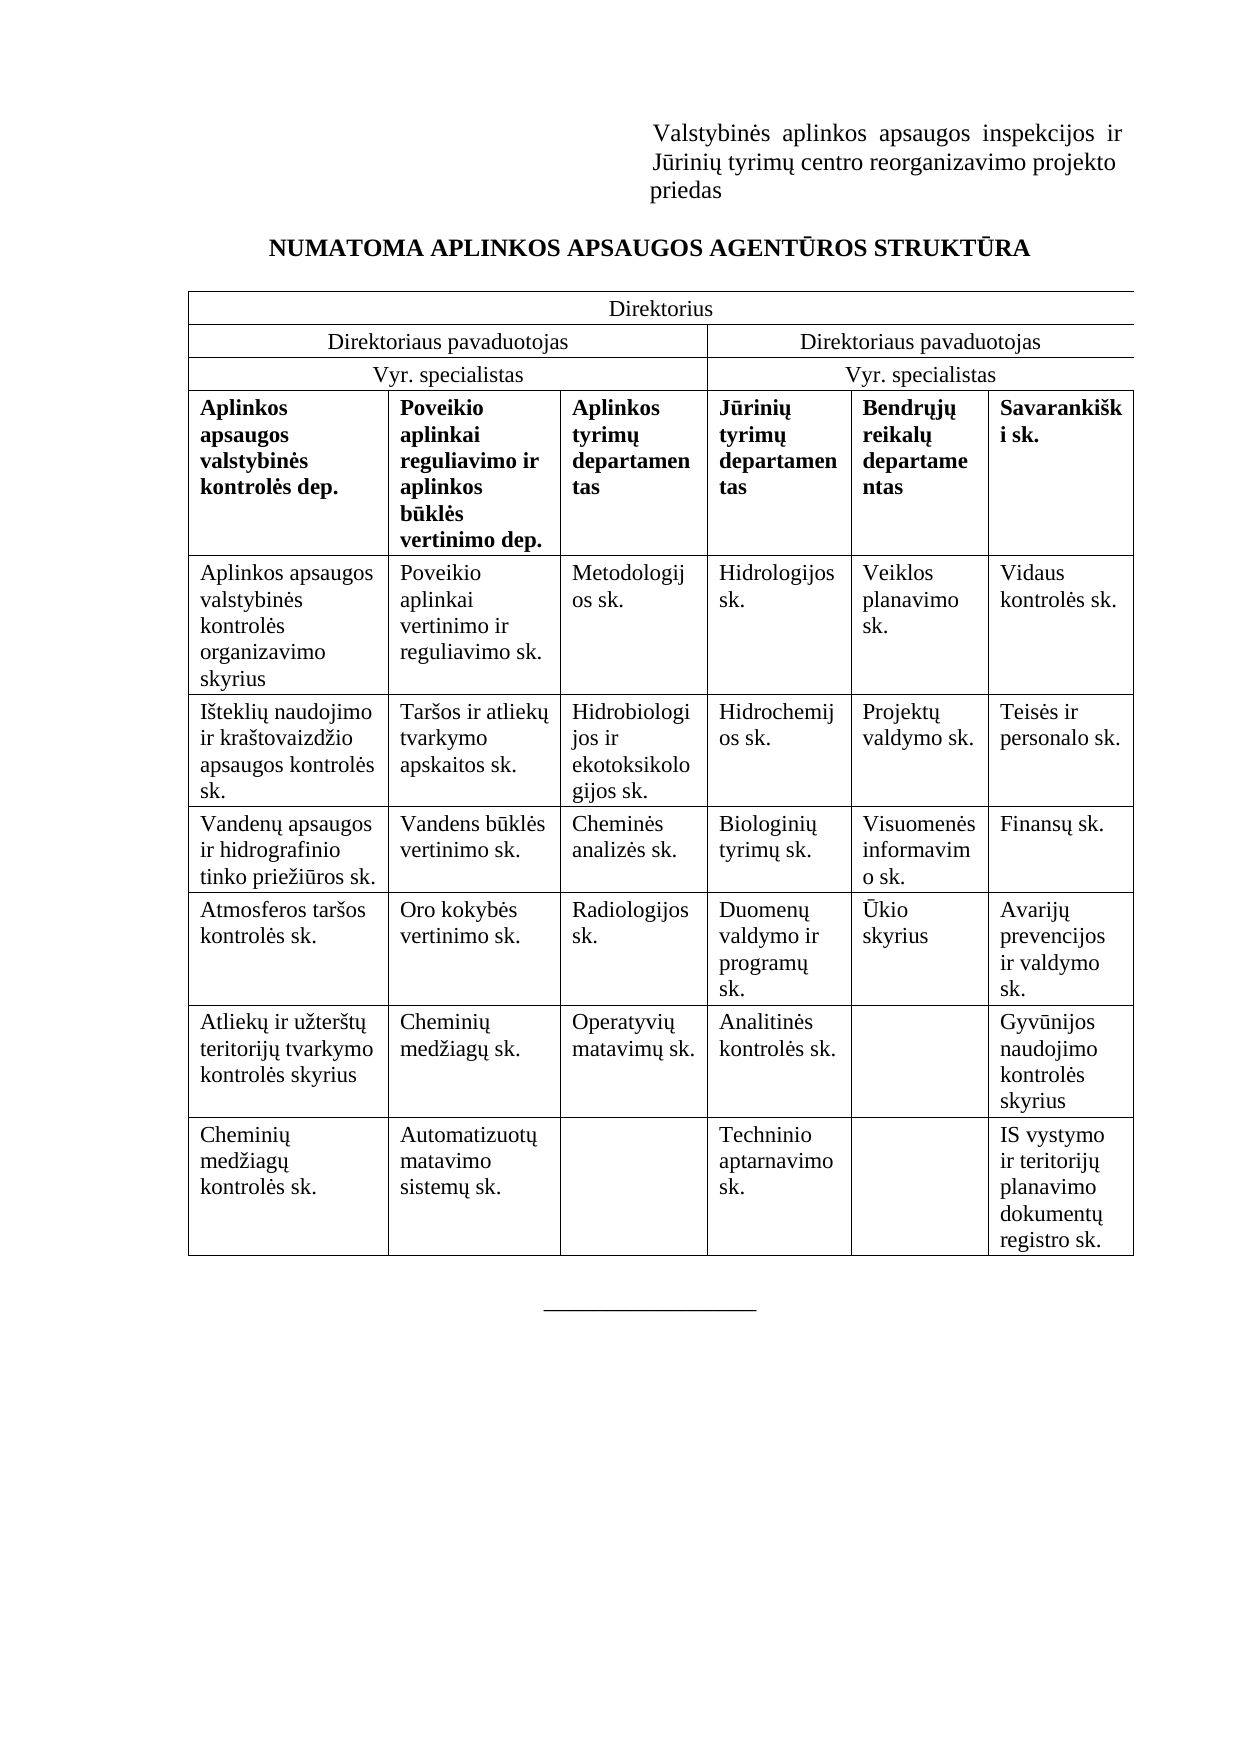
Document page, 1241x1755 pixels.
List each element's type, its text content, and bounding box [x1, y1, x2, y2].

table_cell [852, 1118, 988, 1255]
table_cell Hidrobiologijos ir ekotoksikologijos sk. [561, 695, 707, 806]
table_cell Bendrųjų reikalų departamentas [852, 391, 988, 555]
table_cell Ūkio skyrius [852, 893, 988, 1004]
text _________________ [177, 1285, 1122, 1314]
table_cell Direktoriaus pavaduotojas [189, 325, 707, 357]
table_cell Vyr. specialistas [708, 358, 1133, 390]
table_cell Poveikio aplinkai reguliavimo ir aplinkos būklės vertinimo dep. [389, 391, 560, 555]
text priedas [649, 176, 1122, 204]
table_cell Hidrochemijos sk. [708, 695, 851, 806]
table_cell Vidaus kontrolės sk. [989, 556, 1133, 694]
table_cell Operatyvių matavimų sk. [561, 1006, 707, 1117]
table_cell Teisės ir personalo sk. [989, 695, 1133, 806]
table_cell Oro kokybės vertinimo sk. [389, 893, 560, 1004]
table_cell Vandenų apsaugos ir hidrografinio tinko priežiūros sk. [189, 807, 388, 892]
table_cell Vyr. specialistas [189, 358, 707, 390]
table_cell Atliekų ir užterštų teritorijų tvarkymo kontrolės skyrius [189, 1006, 388, 1117]
table_cell Techninio aptarnavimo sk. [708, 1118, 851, 1255]
table_cell Metodologijos sk. [561, 556, 707, 694]
table_cell Projektų valdymo sk. [852, 695, 988, 806]
table_cell Cheminių medžiagų kontrolės sk. [189, 1118, 388, 1255]
table_cell Analitinės kontrolės sk. [708, 1006, 851, 1117]
table_cell Hidrologijos sk. [708, 556, 851, 694]
table_cell Jūrinių tyrimų departamentas [708, 391, 851, 555]
table_cell Atmosferos taršos kontrolės sk. [189, 893, 388, 1004]
table_cell Cheminės analizės sk. [561, 807, 707, 892]
table_cell Radiologijos sk. [561, 893, 707, 1004]
table_cell Avarijų prevencijos ir valdymo sk. [989, 893, 1133, 1004]
table_cell Automatizuotų matavimo sistemų sk. [389, 1118, 560, 1255]
table_cell Visuomenės informavimo sk. [852, 807, 988, 892]
table_cell IS vystymo ir teritorijų planavimo dokumentų registro sk. [989, 1118, 1133, 1255]
table_cell Duomenų valdymo ir programų sk. [708, 893, 851, 1004]
table_cell Savarankiški sk. [989, 391, 1133, 555]
table_cell Veiklos planavimo sk. [852, 556, 988, 694]
table_cell Cheminių medžiagų sk. [389, 1006, 560, 1117]
table_cell Poveikio aplinkai vertinimo ir reguliavimo sk. [389, 556, 560, 694]
text Valstybinės aplinkos apsaugos inspekcijos ir Jūrinių tyrimų centro reorganizavimo projekto [652, 118, 1122, 176]
table_header Direktorius [189, 292, 1133, 324]
table_cell Aplinkos tyrimų departamentas [561, 391, 707, 555]
table_cell Išteklių naudojimo ir kraštovaizdžio apsaugos kontrolės sk. [189, 695, 388, 806]
table_cell [561, 1118, 707, 1255]
table_cell Aplinkos apsaugos valstybinės kontrolės organizavimo skyrius [189, 556, 388, 694]
text NUMATOMA APLINKOS APSAUGOS AGENTŪROS STRUKTŪRA [177, 233, 1122, 262]
table_cell Taršos ir atliekų tvarkymo apskaitos sk. [389, 695, 560, 806]
table_cell Direktoriaus pavaduotojas [708, 325, 1133, 357]
table_cell Aplinkos apsaugos valstybinės kontrolės dep. [189, 391, 388, 555]
table_cell Gyvūnijos naudojimo kontrolės skyrius [989, 1006, 1133, 1117]
table_cell [852, 1006, 988, 1117]
table_cell Biologinių tyrimų sk. [708, 807, 851, 892]
table_cell Finansų sk. [989, 807, 1133, 892]
table_cell Vandens būklės vertinimo sk. [389, 807, 560, 892]
